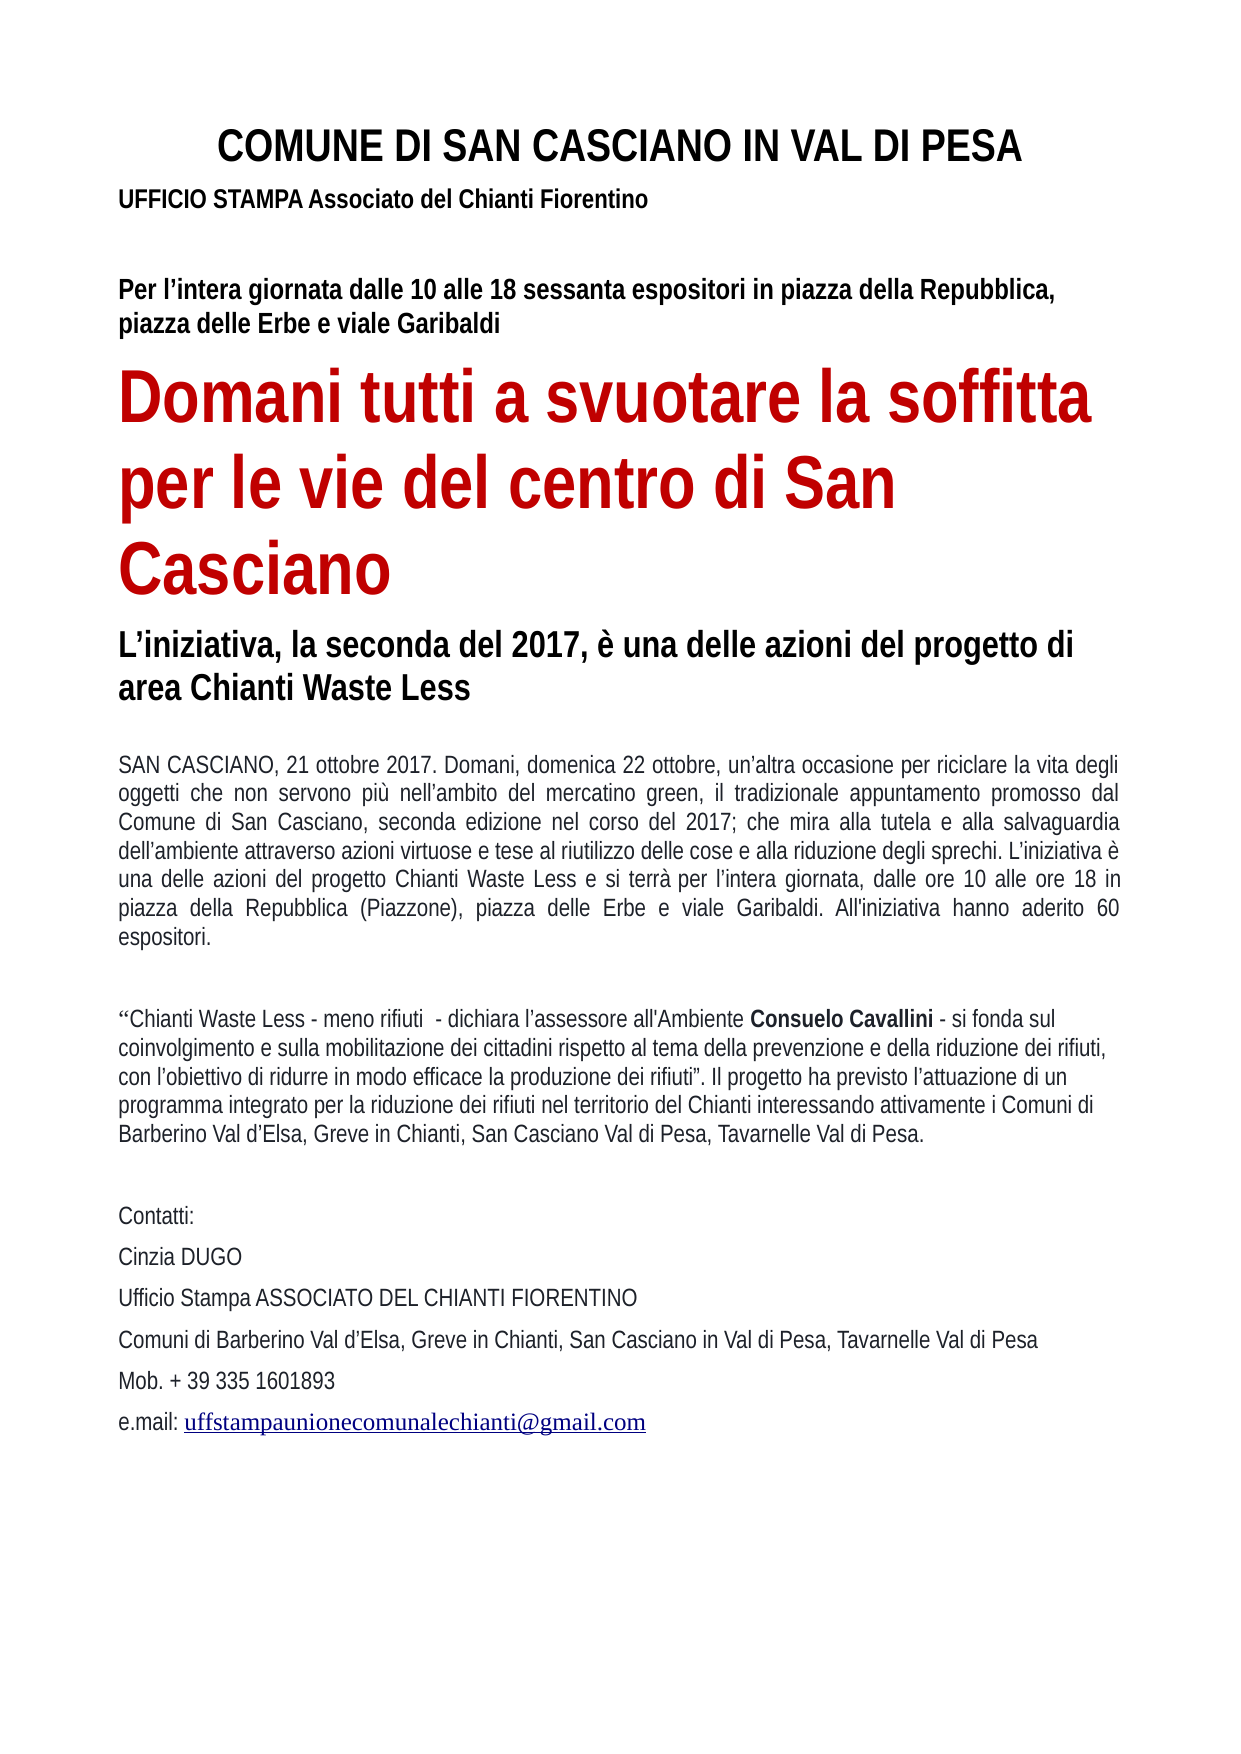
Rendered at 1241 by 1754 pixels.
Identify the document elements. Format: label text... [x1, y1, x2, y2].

text “Chianti Waste Less - meno rifiuti - dichiara l’assessore all'Ambiente Consuelo Cavallini - si fonda sul coinvolgimento e sulla mobilitazione dei cittadini rispetto al tema della prevenzione e della riduzione dei rifiuti, con l’obiettivo di ridurre in modo efficace la produzione dei rifiuti”. Il progetto ha previsto l’attuazione di un programma integrato per la riduzione dei rifiuti nel territorio del Chianti interessando attivamente i Comuni di Barberino Val d’Elsa, Greve in Chianti, San Casciano Val di Pesa, Tavarnelle Val di Pesa. [118, 1004, 1122, 1147]
text Cinzia DUGO [118, 1242, 1122, 1271]
text COMUNE DI SAN CASCIANO IN VAL DI PESA [118, 118, 1122, 171]
text SAN CASCIANO, 21 ottobre 2017. Domani, domenica 22 ottobre, un’altra occasione per riciclare la vita degli oggetti che non servono più nell’ambito del mercatino green, il tradizionale appuntamento promosso dal Comune di San Casciano, seconda edizione nel corso del 2017; che mira alla tutela e alla salvaguardia dell’ambiente attraverso azioni virtuose e tese al riutilizzo delle cose e alla riduzione degli sprechi. L’iniziativa è una delle azioni del progetto Chianti Waste Less e si terrà per l’intera giornata, dalle ore 10 alle ore 18 in piazza della Repubblica (Piazzone), piazza delle Erbe e viale Garibaldi. All'iniziativa hanno aderito 60 espositori. [118, 721, 1122, 950]
text e.mail: uffstampaunionecomunalechianti@gmail.com [118, 1407, 1122, 1436]
text Mob. + 39 335 1601893 [118, 1366, 1122, 1394]
text UFFICIO STAMPA Associato del Chianti Fiorentino [118, 183, 1122, 214]
text Ufficio Stampa ASSOCIATO DEL CHIANTI FIORENTINO [118, 1283, 1122, 1312]
text Domani tutti a svuotare la soffitta per le vie del centro di San Casciano [118, 352, 1122, 610]
text Per l’intera giornata dalle 10 alle 18 sessanta espositori in piazza della Repubblica, piazza delle Erbe e viale Garibaldi [118, 239, 1122, 339]
text Comuni di Barberino Val d’Elsa, Greve in Chianti, San Casciano in Val di Pesa, Tavarnelle Val di Pesa [118, 1324, 1122, 1353]
text L’iniziativa, la seconda del 2017, è una delle azioni del progetto di area Chianti Waste Less [118, 622, 1122, 708]
text Contatti: [118, 1201, 1122, 1230]
